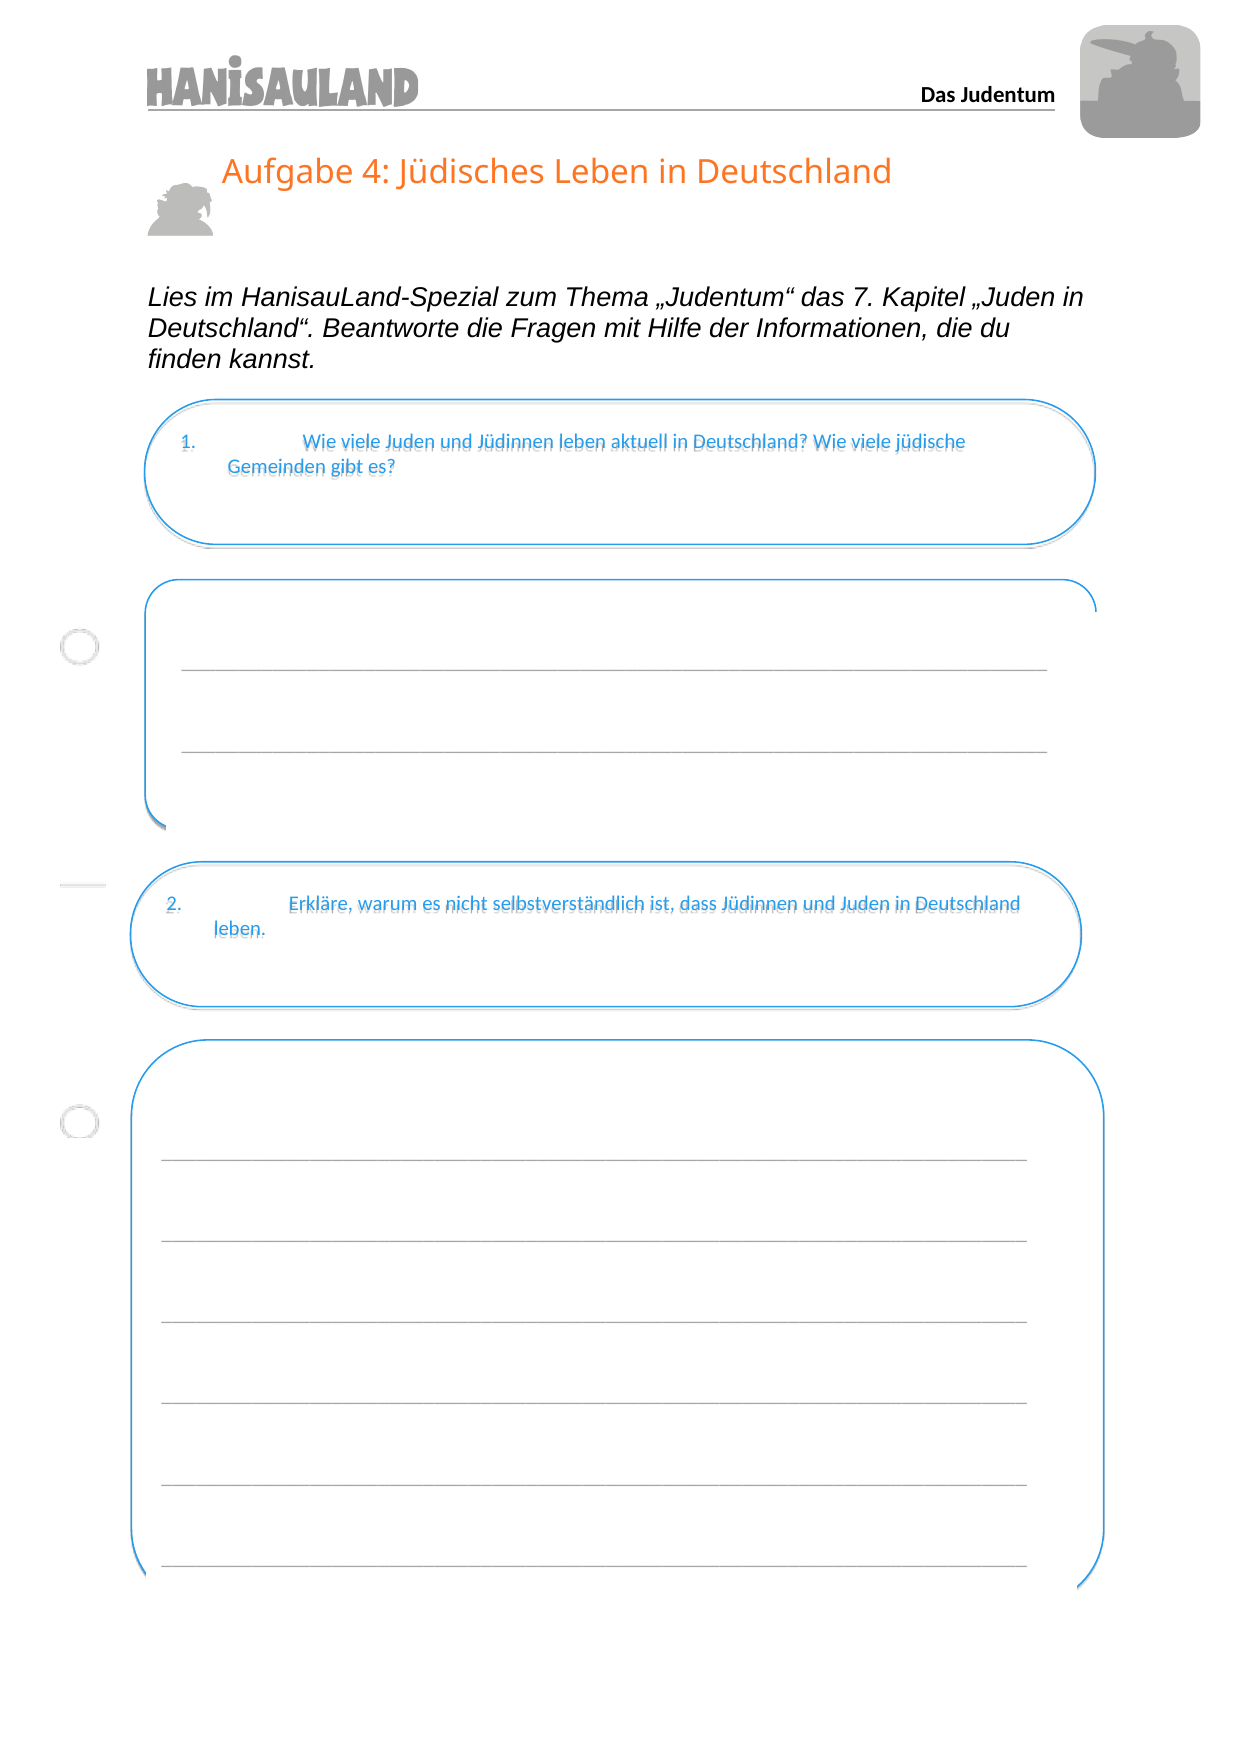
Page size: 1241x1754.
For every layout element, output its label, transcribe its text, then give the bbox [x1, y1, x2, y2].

text ____________________________________________________________________________ [161, 1218, 1062, 1245]
text ____________________________________________________________________________ [161, 1380, 1062, 1407]
text ____________________________________________________________________________ [161, 1136, 1062, 1163]
text ____________________________________________________________________________ [161, 1461, 1062, 1488]
text ____________________________________________________________________________ [161, 1543, 1062, 1570]
text ____________________________________________________________________________ [161, 1299, 1062, 1326]
text ____________________________________________________________________________ [181, 647, 1082, 674]
text Lies im HanisauLand-Spezial zum Thema „Judentum“ das 7. Kapitel „Juden in Deutschland“. Beantworte die Fragen mit Hilfe der Informationen, die du finden kannst. [148, 235, 1093, 374]
text ____________________________________________________________________________ [181, 728, 1082, 755]
text Aufgabe 4: Jüdisches Leben in Deutschland [148, 148, 1093, 235]
